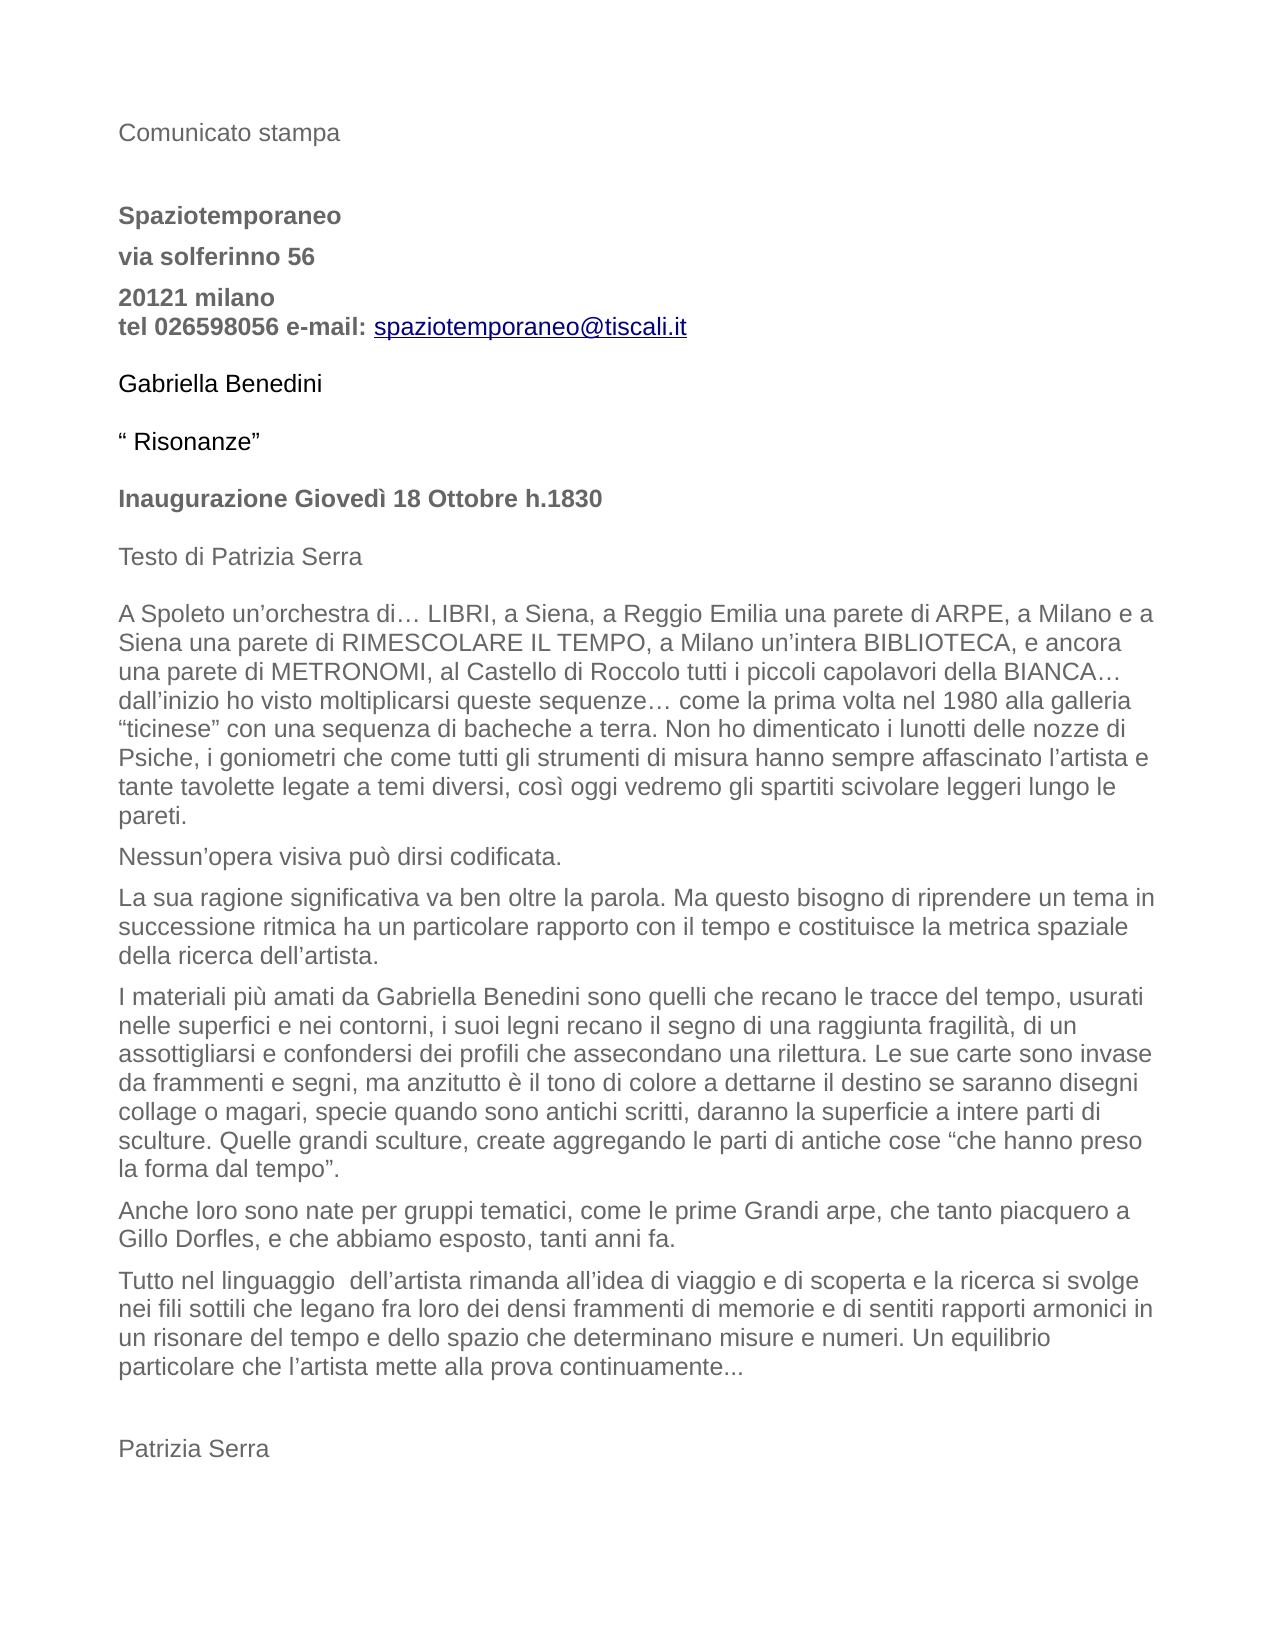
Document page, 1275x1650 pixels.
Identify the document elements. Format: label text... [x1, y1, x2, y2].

text La sua ragione significativa va ben oltre la parola. Ma questo bisogno di riprendere un tema in successione ritmica ha un particolare rapporto con il tempo e costituisce la metrica spaziale della ricerca dell’artista. [118, 883, 1157, 969]
text via solferinno 56 [118, 242, 1157, 271]
text Nessun’opera visiva può dirsi codificata. [118, 842, 1157, 871]
text Gabriella Benedini [118, 369, 1157, 398]
text Spaziotemporaneo [118, 201, 1157, 229]
text Testo di Patrizia Serra [118, 542, 1157, 571]
text I materiali più amati da Gabriella Benedini sono quelli che recano le tracce del tempo, usurati nelle superfici e nei contorni, i suoi legni recano il segno di una raggiunta fragilità, di un assottigliarsi e confondersi dei profili che assecondano una rilettura. Le sue carte sono invase da frammenti e segni, ma anzitutto è il tono di colore a dettarne il destino se saranno disegni collage o magari, specie quando sono antichi scritti, daranno la superficie a intere parti di sculture. Quelle grandi sculture, create aggregando le parti di antiche cose “che hanno preso la forma dal tempo”. [118, 982, 1157, 1183]
text A Spoleto un’orchestra di… LIBRI, a Siena, a Reggio Emilia una parete di ARPE, a Milano e a Siena una parete di RIMESCOLARE IL TEMPO, a Milano un’intera BIBLIOTECA, e ancora una parete di METRONOMI, al Castello di Roccolo tutti i piccoli capolavori della BIANCA… dall’inizio ho visto moltiplicarsi queste sequenze… come la prima volta nel 1980 alla galleria “ticinese” con una sequenza di bacheche a terra. Non ho dimenticato i lunotti delle nozze di Psiche, i goniometri che come tutti gli strumenti di misura hanno sempre affascinato l’artista e tante tavolette legate a temi diversi, così oggi vedremo gli spartiti scivolare leggeri lungo le pareti. [118, 571, 1157, 829]
text 20121 milano [118, 283, 1157, 312]
text Comunicato stampa [118, 118, 1157, 147]
text tel 026598056 e-mail: spaziotemporaneo@tiscali.it [118, 312, 1157, 341]
text Anche loro sono nate per gruppi tematici, come le prime Grandi arpe, che tanto piacquero a Gillo Dorfles, e che abbiamo esposto, tanti anni fa. [118, 1196, 1157, 1253]
text “ Risonanze” [118, 427, 1157, 456]
text Patrizia Serra [118, 1434, 1157, 1463]
text Tutto nel linguaggio dell’artista rimanda all’idea di viaggio e di scoperta e la ricerca si svolge nei fili sottili che legano fra loro dei densi frammenti di memorie e di sentiti rapporti armonici in un risonare del tempo e dello spazio che determinano misure e numeri. Un equilibrio particolare che l’artista mette alla prova continuamente... [118, 1266, 1157, 1381]
text Inaugurazione Giovedì 18 Ottobre h.1830 [118, 484, 1157, 513]
